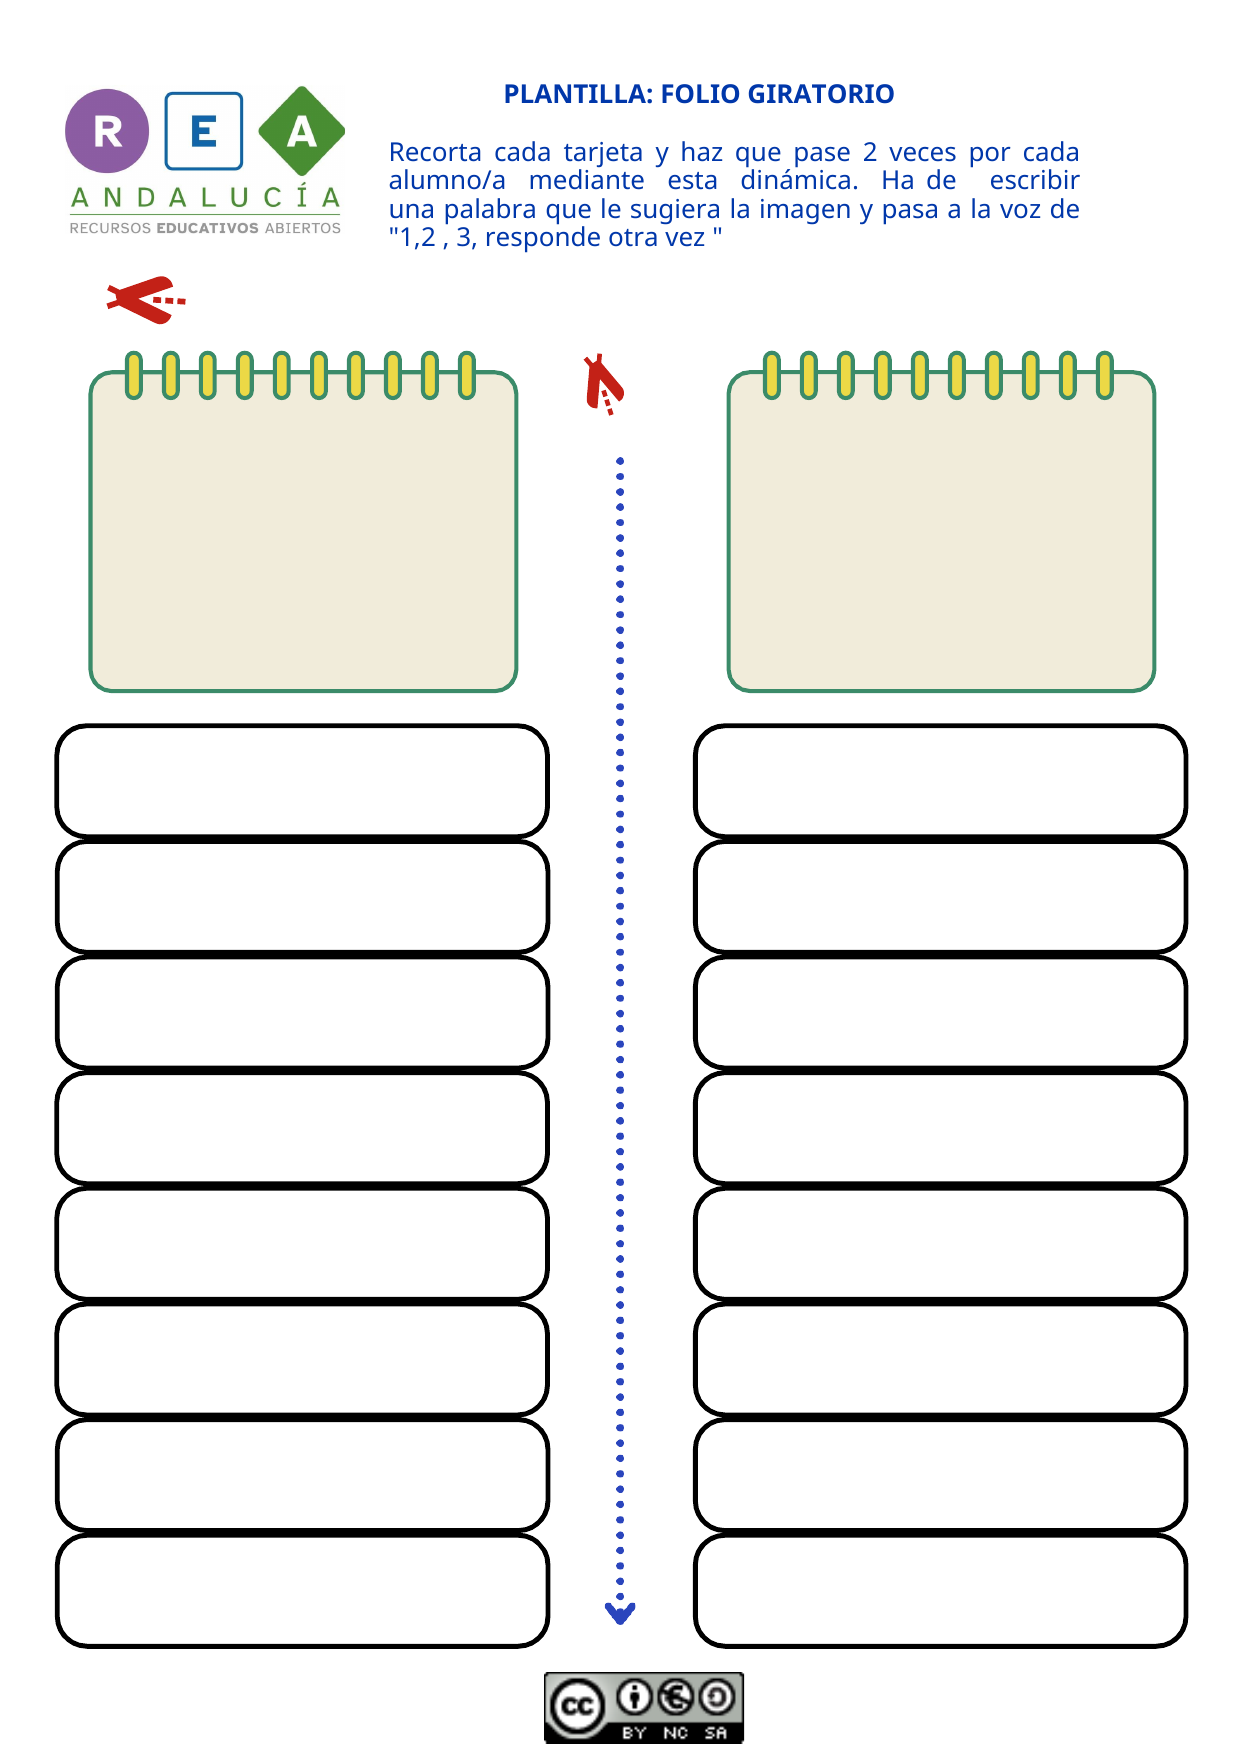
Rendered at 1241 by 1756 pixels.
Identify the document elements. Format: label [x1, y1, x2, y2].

picture [64, 85, 346, 234]
picture [544, 1672, 745, 1744]
picture [604, 457, 636, 1625]
